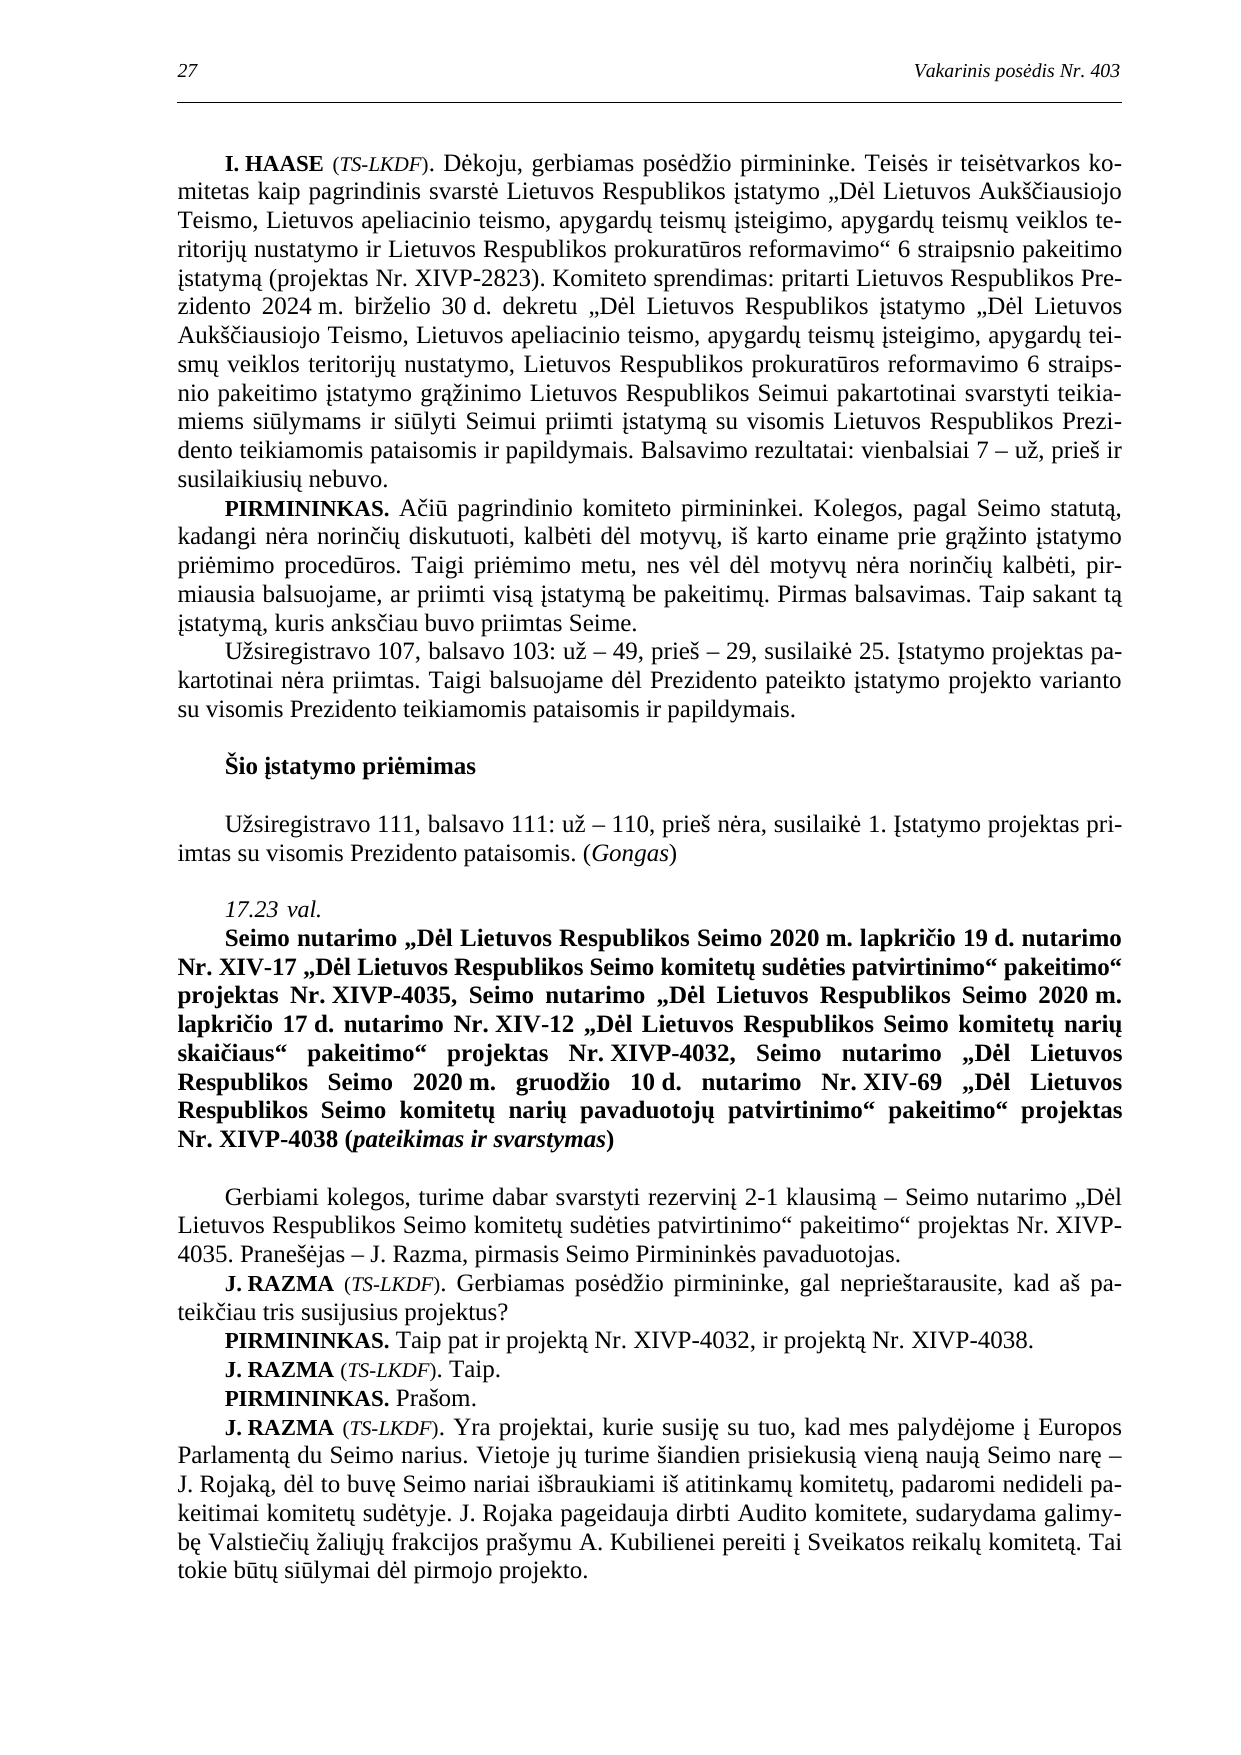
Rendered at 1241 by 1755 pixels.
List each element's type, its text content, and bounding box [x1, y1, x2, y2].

text J. RAZMA (TS-LKDF). Ger­bia­mas po­sė­džio pir­mi­nin­ke, gal ne­pri­eš­ta­rau­si­te, kad aš pa­teik­čiau tris su­si­ju­sius pro­jek­tus? [177, 1268, 1122, 1325]
text PIRMININKAS. Taip pat ir pro­jek­tą Nr. XIVP-4032, ir pro­jek­tą Nr. XIVP-4038. [177, 1325, 1122, 1354]
text Už­si­re­gist­ra­vo 111, bal­sa­vo 111: už – 110, prieš nė­ra, su­si­lai­kė 1. Įsta­ty­mo pro­jek­tas pri­im­tas su vi­so­mis Pre­zi­den­to pa­tai­so­mis. (Gon­gas) [177, 809, 1122, 866]
text PIRMININKAS. Pra­šom. [177, 1383, 1122, 1412]
text PIRMININKAS. Ačiū pa­grin­di­nio ko­mi­te­to pir­mi­nin­kei. Ko­le­gos, pa­gal Sei­mo sta­tu­tą, ka­dan­gi nė­ra no­rin­čių dis­ku­tuo­ti, kal­bė­ti dėl mo­ty­vų, iš kar­to ei­na­me prie grą­žin­to įsta­ty­mo pri­ėmi­mo pro­ce­dū­ros. Tai­gi pri­ėmi­mo me­tu, nes vėl dėl mo­ty­vų nė­ra no­rin­čių kal­bė­ti, pir­miau­sia bal­suo­ja­me, ar pri­im­ti vi­są įsta­ty­mą be pa­kei­ti­mų. Pir­mas bal­sa­vi­mas. Taip sa­kant tą įsta­ty­mą, ku­ris anks­čiau bu­vo pri­im­tas Sei­me. [177, 493, 1122, 636]
text Sei­mo nu­ta­ri­mo „Dėl Lie­tu­vos Res­pub­li­kos Sei­mo 2020 m. lap­kri­čio 19 d. nu­ta­ri­mo Nr. XIV-17 „Dėl Lie­tu­vos Res­pub­li­kos Sei­mo ko­mi­te­tų su­dė­ties pa­tvir­ti­ni­mo“ pa­kei­ti­mo“ pro­jek­tas Nr. XIVP-4035, Sei­mo nu­ta­ri­mo „Dėl Lie­tu­vos Res­pub­li­kos Sei­mo 2020 m. lap­kri­čio 17 d. nu­ta­ri­mo Nr. XIV-12 „Dėl Lie­tu­vos Res­pub­li­kos Sei­mo ko­mi­te­tų na­rių skai­čiaus“ pa­kei­ti­mo“ pro­jek­tas Nr. XIVP-4032, Sei­mo nu­ta­ri­mo „Dėl Lie­tu­vos Respubli­kos Sei­mo 2020 m. gruo­džio 10 d. nu­ta­ri­mo Nr. XIV-69 „Dėl Lie­tu­vos Respubli­kos Sei­mo ko­mi­te­tų na­rių pa­va­duo­to­jų pa­tvir­ti­ni­mo“ pa­kei­ti­mo“ pro­jek­tas Nr. XIVP-4038 (pa­tei­ki­mas ir svars­ty­mas) [177, 923, 1122, 1153]
text Šio įsta­ty­mo pri­ėmi­mas [177, 751, 1122, 780]
text I. HAASE (TS-LKDF). Dė­ko­ju, ger­bia­mas po­sė­džio pir­mi­nin­ke. Tei­sės ir tei­sėt­var­kos ko­mi­te­tas kaip pa­grin­di­nis svars­tė Lie­tu­vos Res­pub­li­kos įsta­ty­mo „Dėl Lie­tu­vos Aukš­čiau­sio­jo Teis­mo, Lie­tu­vos ape­lia­ci­nio teis­mo, apy­gar­dų teis­mų įstei­gi­mo, apy­gar­dų teis­mų veik­los te­ri­to­ri­jų nu­sta­ty­mo ir Lie­tu­vos Res­pub­li­kos pro­ku­ra­tū­ros re­for­ma­vi­mo“ 6 straips­nio pa­kei­ti­mo įsta­ty­mą (pro­jek­tas Nr. XIVP-2823). Ko­mi­te­to spren­di­mas: pri­tar­ti Lie­tu­vos Res­pub­li­kos Pre­zi­den­to 2024 m. bir­že­lio 30 d. dek­re­tu „Dėl Lie­tu­vos Res­pub­li­kos įsta­ty­mo „Dėl Lie­tu­vos Auk­š­čiau­sio­jo Teis­mo, Lie­tu­vos ape­lia­ci­nio teis­mo, apy­gar­dų teis­mų įstei­gi­mo, apy­gar­dų tei­s­mų veik­los te­ri­to­ri­jų nu­sta­ty­mo, Lie­tu­vos Res­pub­li­kos pro­ku­ra­tū­ros re­for­ma­vi­mo 6 straips­nio pa­kei­ti­mo įsta­ty­mo grą­ži­ni­mo Lie­tu­vos Res­pub­li­kos Sei­mui pa­kar­to­ti­nai svars­ty­ti tei­kia­miems siū­ly­mams ir siū­ly­ti Sei­mui pri­im­ti įsta­ty­mą su vi­so­mis Lie­tu­vos Res­pub­li­kos Pre­zi­den­to tei­kia­mo­mis pa­tai­so­mis ir pa­pil­dy­mais. Bal­sa­vi­mo re­zul­ta­tai: vien­bal­siai 7 – už, prieš ir su­si­lai­kiu­sių ne­bu­vo. [177, 148, 1122, 493]
text Už­si­re­gist­ra­vo 107, bal­sa­vo 103: už – 49, prieš – 29, su­si­lai­kė 25. Įsta­ty­mo pro­jek­tas pa­kar­to­ti­nai nė­ra pri­im­tas. Tai­gi bal­suo­ja­me dėl Pre­zi­den­to pa­teik­to įsta­ty­mo pro­jek­to va­rian­to su vi­so­mis Pre­zi­den­to tei­kia­mo­mis pa­tai­so­mis ir pa­pil­dy­mais. [177, 636, 1122, 723]
text 17.23 val. [224, 895, 1122, 923]
text Ger­bia­mi ko­le­gos, tu­ri­me da­bar svars­ty­ti re­zer­vi­nį 2-1 klau­si­mą – Sei­mo nu­ta­ri­mo „Dėl Lie­tu­vos Res­pub­li­kos Sei­mo ko­mi­te­tų su­dė­ties pa­tvir­ti­ni­mo“ pa­kei­ti­mo“ pro­jek­tas Nr. XIVP-4035. Pra­ne­šė­jas – J. Raz­ma, pir­ma­sis Sei­mo Pir­mi­nin­kės pa­va­duo­to­jas. [177, 1182, 1122, 1268]
text J. RAZMA (TS-LKDF). Yra pro­jek­tai, ku­rie su­si­ję su tuo, kad mes pa­ly­dė­jo­me į Eu­ro­pos Par­la­men­tą du Sei­mo na­rius. Vie­to­je jų tu­ri­me šian­dien pri­sie­ku­sią vie­ną nau­ją Sei­mo na­rę – J. Ro­ja­ką, dėl to bu­vę Sei­mo na­riai iš­brau­kia­mi iš ati­tin­ka­mų ko­mi­te­tų, pa­da­ro­mi ne­di­de­li pa­kei­ti­mai ko­mi­te­tų su­dė­ty­je. J. Ro­ja­ka pa­gei­dau­ja dirb­ti Au­di­to ko­mi­te­te, su­da­ry­da­ma ga­li­my­bę Vals­tie­čių ža­lių­jų frak­ci­jos pra­šy­mu A. Ku­bi­lie­nei per­ei­ti į Svei­ka­tos rei­ka­lų ko­mi­te­tą. Tai to­kie bū­tų siū­ly­mai dėl pir­mo­jo pro­jek­to. [177, 1412, 1122, 1584]
text J. RAZMA (TS-LKDF). Taip. [177, 1354, 1122, 1383]
